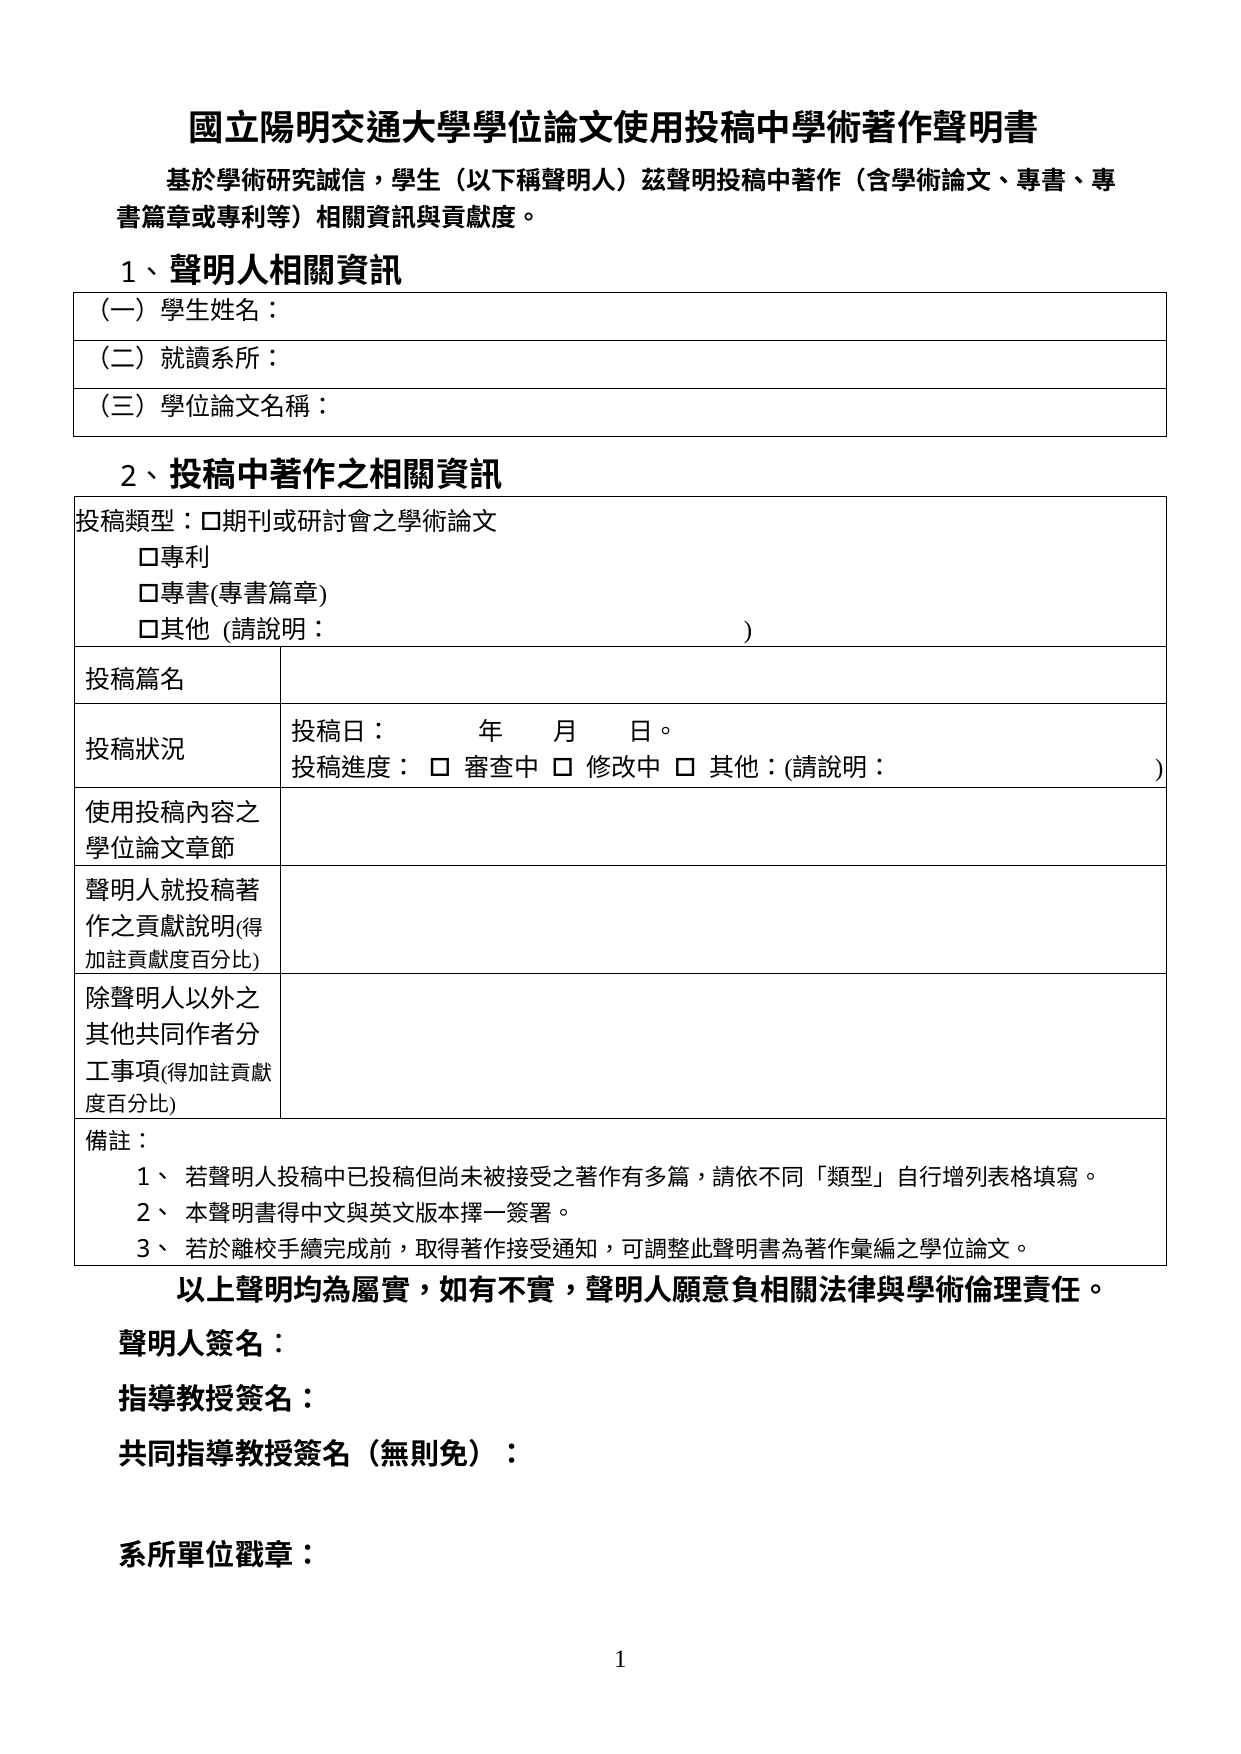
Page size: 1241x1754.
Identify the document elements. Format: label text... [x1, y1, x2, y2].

text 基於學術研究誠信，學生（以下稱聲明人）茲聲明投稿中著作（含學術論文、專書、專書篇章或專利等）相關資訊與貢獻度。 [117, 161, 1122, 233]
table_cell 投稿篇名 [75, 647, 280, 703]
table_cell 除聲明人以外之其他共同作者分工事項(得加註貢獻度百分比) [75, 974, 280, 1118]
table_cell 投稿狀況 [75, 704, 280, 787]
table_cell 備註： 若聲明人投稿中已投稿但尚未被接受之著作有多篇，請依不同「類型」自行增列表格填寫。 本聲明書得中文與英文版本擇一簽署。 若於離校手續完成前，取得著作接受通知，可調整此聲明書為著作彙編之學位論文。 [75, 1119, 1166, 1265]
table_header （一）學生姓名： [74, 293, 1166, 340]
text 以上聲明均為屬實，如有不實，聲明人願意負相關法律與學術倫理責任。 [118, 1266, 1122, 1308]
text 國立陽明交通大學學位論文使用投稿中學術著作聲明書 [106, 99, 1122, 150]
table_cell （三）學位論文名稱： [74, 389, 1166, 436]
table_cell [281, 974, 1166, 1118]
table_cell 投稿日： 年 月 日。 投稿進度：  審查中  修改中  其他：(請說明： ) [281, 704, 1166, 787]
table_cell [281, 647, 1166, 703]
table_cell [281, 788, 1166, 865]
table_cell [281, 866, 1166, 973]
table_header 投稿類型：期刊或研討會之學術論文 專利 專書(專書篇章) 其他 (請說明： ) [75, 497, 1166, 646]
text 聲明人簽名： [118, 1321, 1122, 1363]
table_cell 使用投稿內容之學位論文章節 [75, 788, 280, 865]
text 指導教授簽名： [118, 1376, 1122, 1418]
subtitle 投稿中著作之相關資訊 [119, 447, 1122, 496]
subtitle 聲明人相關資訊 [119, 244, 1122, 292]
table_cell 聲明人就投稿著作之貢獻說明(得加註貢獻度百分比) [75, 866, 280, 973]
text 共同指導教授簽名（無則免）： [118, 1430, 1122, 1473]
text 系所單位戳章： [118, 1531, 1122, 1573]
table_cell （二）就讀系所： [74, 341, 1166, 388]
